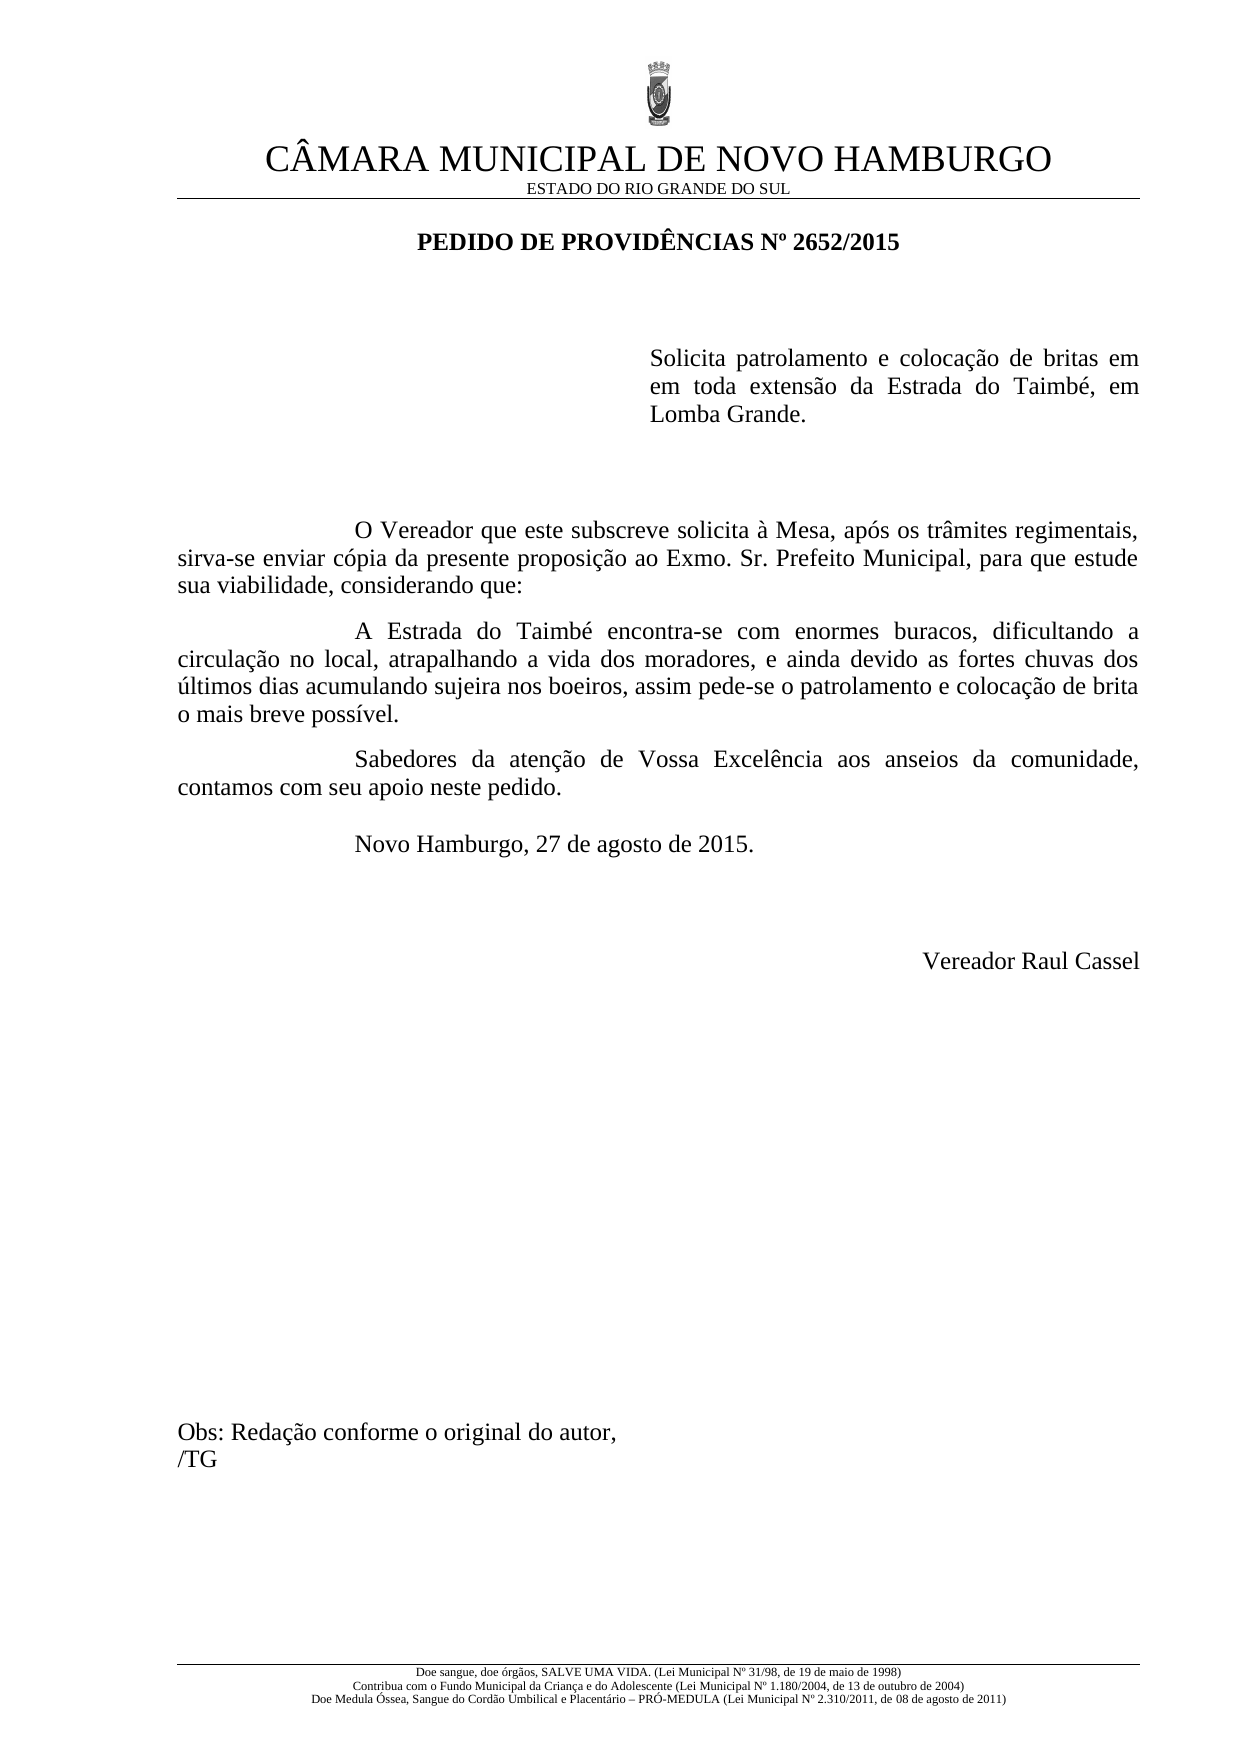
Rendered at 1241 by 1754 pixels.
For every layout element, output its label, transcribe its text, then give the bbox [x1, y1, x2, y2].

text Vereador Raul Cassel [177, 947, 1140, 974]
text A Estrada do Taimbé encontra-se com enormes buracos, dificultando a circulação no local, atrapalhando a vida dos moradores, e ainda devido as fortes chuvas dos últimos dias acumulando sujeira nos boeiros, assim pede-se o patrolamento e colocação de brita o mais breve possível. [177, 617, 1140, 728]
text Novo Hamburgo, 27 de agosto de 2015. [177, 831, 1140, 858]
text Solicita patrolamento e colocação de britas em em toda extensão da Estrada do Taimbé, em Lomba Grande. [649, 344, 1140, 428]
text Sabedores da atenção de Vossa Excelência aos anseios da comunidade, contamos com seu apoio neste pedido. [177, 746, 1140, 801]
text /TG [177, 1446, 1140, 1473]
text PEDIDO DE PROVIDÊNCIAS Nº 2652/2015 [177, 228, 1140, 256]
text Obs: Redação conforme o original do autor, [177, 1418, 1140, 1446]
text O Vereador que este subscreve solicita à Mesa, após os trâmites regimentais, sirva-se enviar cópia da presente proposição ao Exmo. Sr. Prefeito Municipal, para que estude sua viabilidade, considerando que: [177, 516, 1140, 599]
